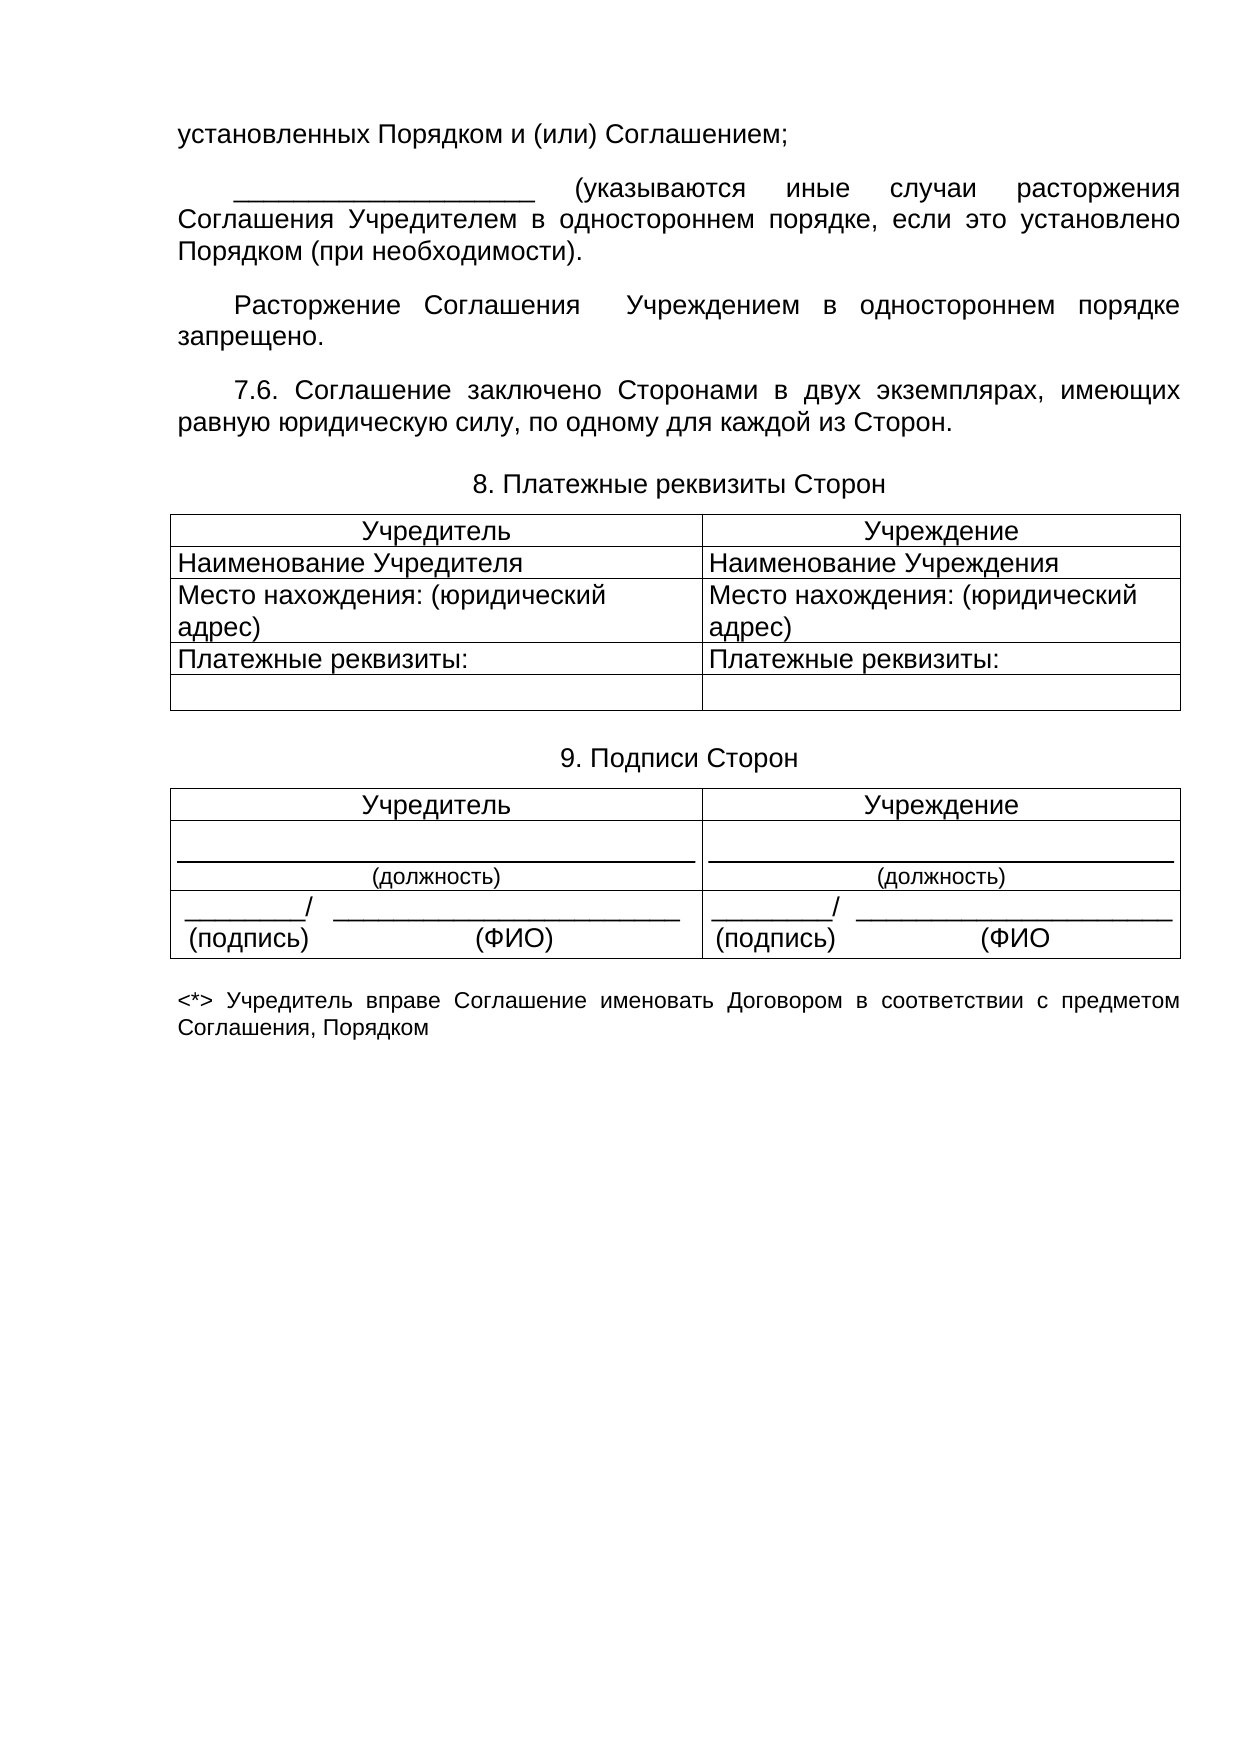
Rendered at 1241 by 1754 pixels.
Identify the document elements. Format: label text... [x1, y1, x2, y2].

text <*> Учредитель вправе Соглашение именовать Договором в соответствии с предметом Соглашения, Порядком [177, 987, 1181, 1040]
table_cell Место нахождения: (юридический адрес) [171, 579, 702, 642]
subtitle 9. Подписи Сторон [177, 742, 1181, 773]
table_cell _____________________ (ФИО [850, 891, 1180, 957]
text Расторжение Соглашения Учреждением в одностороннем порядке запрещено. [177, 289, 1181, 351]
subtitle 8. Платежные реквизиты Сторон [177, 468, 1181, 499]
table_cell ________/ (подпись) [703, 891, 849, 957]
table_header Учреждение [703, 515, 1180, 546]
table_header Учредитель [171, 515, 702, 546]
table_cell Платежные реквизиты: [703, 643, 1180, 674]
table_cell (должность) [703, 821, 1180, 890]
table_cell (должность) [171, 821, 702, 890]
table_cell Место нахождения: (юридический адрес) [703, 579, 1180, 642]
table_cell _______________________ (ФИО) [327, 891, 702, 957]
text 7.6. Соглашение заключено Сторонами в двух экземплярах, имеющих равную юридическую силу, по одному для каждой из Сторон. [177, 374, 1181, 437]
text ____________________ (указываются иные случаи расторжения Соглашения Учредителем в одностороннем порядке, если это установлено Порядком (при необходимости). [177, 172, 1181, 266]
table_cell [171, 675, 702, 710]
table_cell Платежные реквизиты: [171, 643, 702, 674]
table_header Учреждение [703, 789, 1180, 820]
text установленных Порядком и (или) Соглашением; [177, 118, 1181, 149]
table_cell Наименование Учредителя [171, 547, 702, 578]
table_header [638, 1069, 1181, 1674]
table_cell ________/ (подпись) [171, 891, 327, 957]
table_cell [703, 675, 1180, 710]
table_cell Наименование Учреждения [703, 547, 1180, 578]
table_header Учредитель [171, 789, 702, 820]
